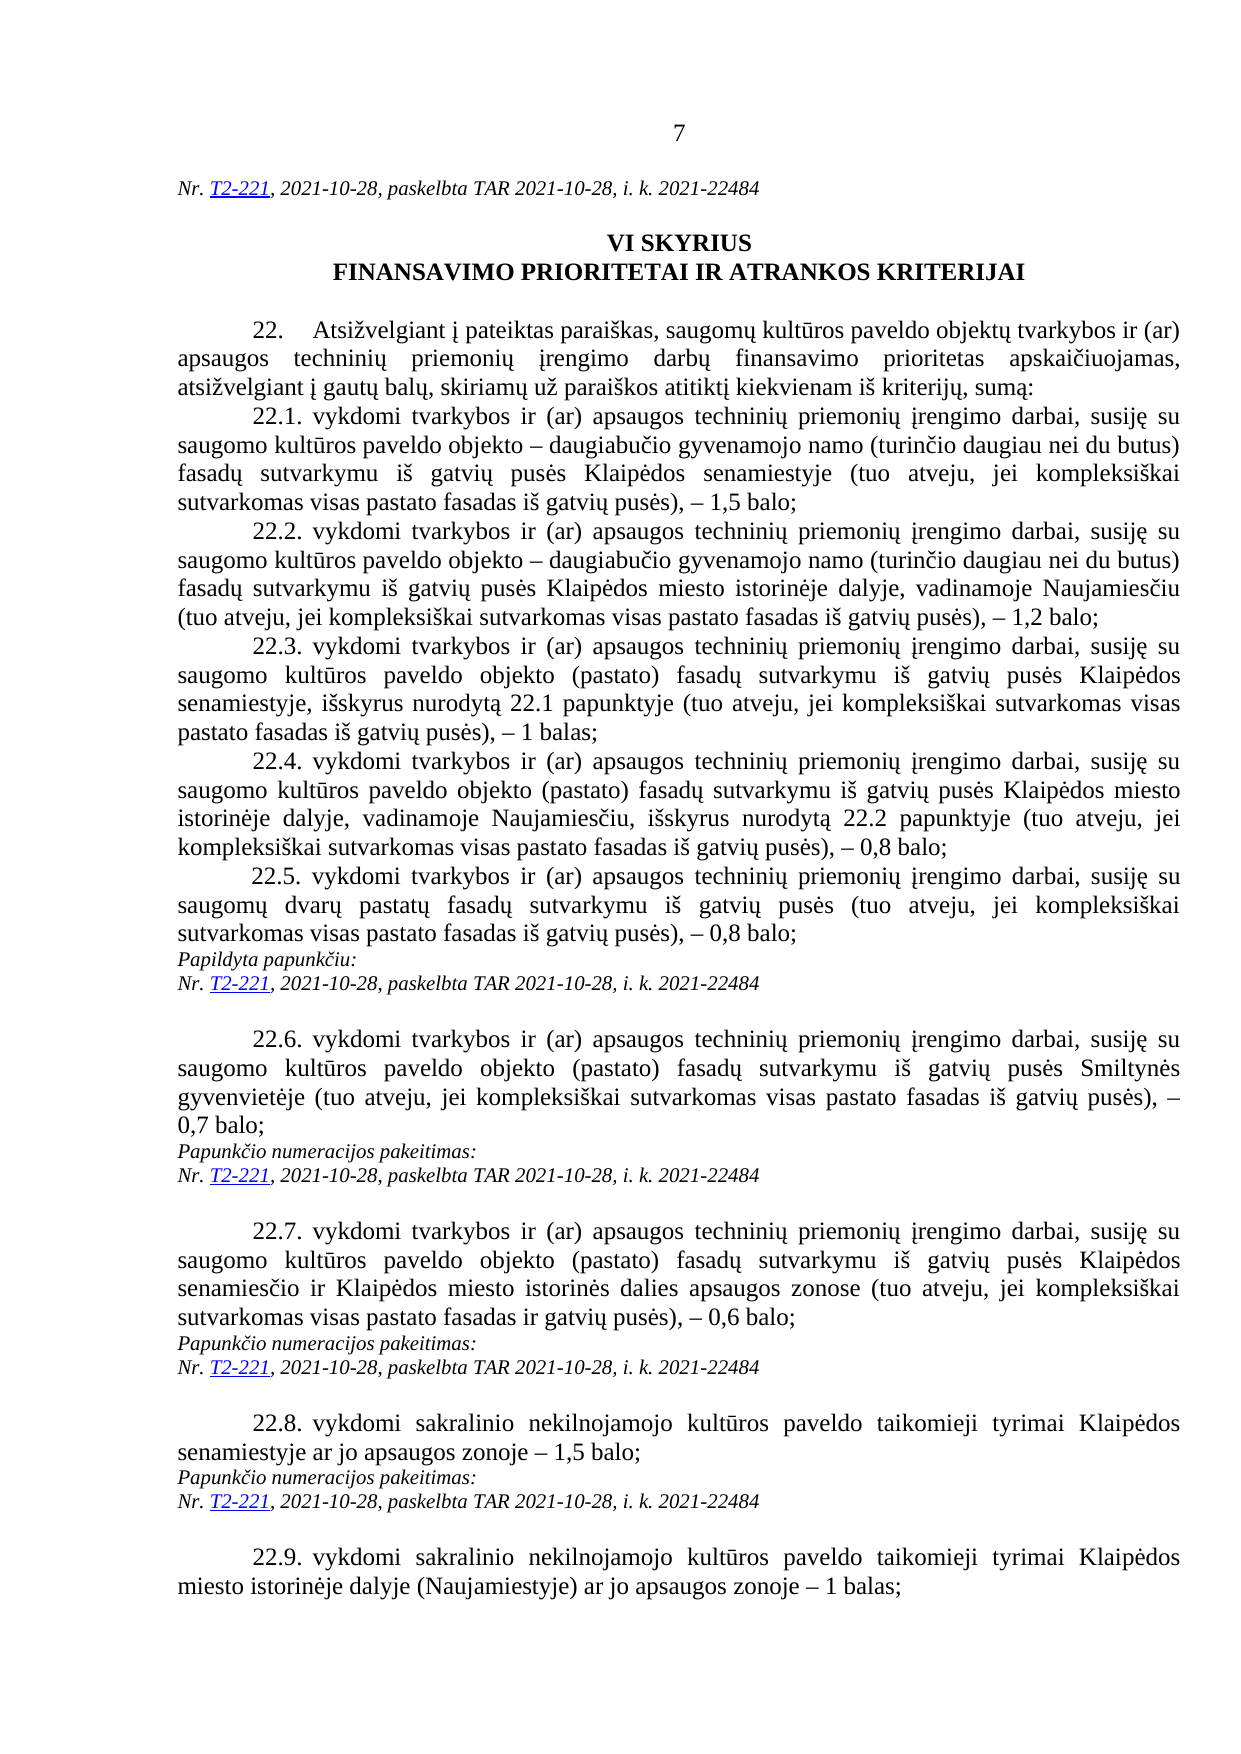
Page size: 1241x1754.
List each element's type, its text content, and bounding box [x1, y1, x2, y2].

text 22.5. vykdomi tvarkybos ir (ar) apsaugos techninių priemonių įrengimo darbai, susiję su saugomų dvarų pastatų fasadų sutvarkymu iš gatvių pusės (tuo atveju, jei kompleksiškai sutvarkomas visas pastato fasadas iš gatvių pusės), – 0,8 balo; [177, 861, 1181, 947]
text Papunkčio numeracijos pakeitimas: [177, 1139, 1181, 1163]
text Nr. T2-221, 2021-10-28, paskelbta TAR 2021-10-28, i. k. 2021-22484 [177, 1355, 1181, 1379]
text 22.9. vykdomi sakralinio nekilnojamojo kultūros paveldo taikomieji tyrimai Klaipėdos miesto istorinėje dalyje (Naujamiestyje) ar jo apsaugos zonoje – 1 balas; [177, 1542, 1181, 1600]
text 22.4. vykdomi tvarkybos ir (ar) apsaugos techninių priemonių įrengimo darbai, susiję su saugomo kultūros paveldo objekto (pastato) fasadų sutvarkymu iš gatvių pusės Klaipėdos miesto istorinėje dalyje, vadinamoje Naujamiesčiu, išskyrus nurodytą 22.2 papunktyje (tuo atveju, jei kompleksiškai sutvarkomas visas pastato fasadas iš gatvių pusės), – 0,8 balo; [177, 746, 1181, 861]
text FINANSAVIMO PRIORITETAI IR ATRANKOS KRITERIJAI [177, 257, 1181, 286]
text Papildyta papunkčiu: [177, 947, 1181, 971]
text 22.1. vykdomi tvarkybos ir (ar) apsaugos techninių priemonių įrengimo darbai, susiję su saugomo kultūros paveldo objekto – daugiabučio gyvenamojo namo (turinčio daugiau nei du butus) fasadų sutvarkymu iš gatvių pusės Klaipėdos senamiestyje (tuo atveju, jei kompleksiškai sutvarkomas visas pastato fasadas iš gatvių pusės), – 1,5 balo; [177, 401, 1181, 516]
text Nr. T2-221, 2021-10-28, paskelbta TAR 2021-10-28, i. k. 2021-22484 [177, 971, 1181, 995]
text Papunkčio numeracijos pakeitimas: [177, 1331, 1181, 1355]
text 22.3. vykdomi tvarkybos ir (ar) apsaugos techninių priemonių įrengimo darbai, susiję su saugomo kultūros paveldo objekto (pastato) fasadų sutvarkymu iš gatvių pusės Klaipėdos senamiestyje, išskyrus nurodytą 22.1 papunktyje (tuo atveju, jei kompleksiškai sutvarkomas visas pastato fasadas iš gatvių pusės), – 1 balas; [177, 631, 1181, 746]
text VI SKYRIUS [177, 228, 1181, 257]
text 22.6. vykdomi tvarkybos ir (ar) apsaugos techninių priemonių įrengimo darbai, susiję su saugomo kultūros paveldo objekto (pastato) fasadų sutvarkymu iš gatvių pusės Smiltynės gyvenvietėje (tuo atveju, jei kompleksiškai sutvarkomas visas pastato fasadas iš gatvių pusės), – 0,7 balo; [177, 1024, 1181, 1139]
text Papunkčio numeracijos pakeitimas: [177, 1465, 1181, 1489]
text 22.2. vykdomi tvarkybos ir (ar) apsaugos techninių priemonių įrengimo darbai, susiję su saugomo kultūros paveldo objekto – daugiabučio gyvenamojo namo (turinčio daugiau nei du butus) fasadų sutvarkymu iš gatvių pusės Klaipėdos miesto istorinėje dalyje, vadinamoje Naujamiesčiu (tuo atveju, jei kompleksiškai sutvarkomas visas pastato fasadas iš gatvių pusės), – 1,2 balo; [177, 516, 1181, 631]
text Nr. T2-221, 2021-10-28, paskelbta TAR 2021-10-28, i. k. 2021-22484 [177, 1163, 1181, 1187]
text Nr. T2-221, 2021-10-28, paskelbta TAR 2021-10-28, i. k. 2021-22484 [177, 176, 1181, 200]
text Nr. T2-221, 2021-10-28, paskelbta TAR 2021-10-28, i. k. 2021-22484 [177, 1489, 1181, 1513]
text 22.8. vykdomi sakralinio nekilnojamojo kultūros paveldo taikomieji tyrimai Klaipėdos senamiestyje ar jo apsaugos zonoje – 1,5 balo; [177, 1408, 1181, 1465]
text 22. Atsižvelgiant į pateiktas paraiškas, saugomų kultūros paveldo objektų tvarkybos ir (ar) apsaugos techninių priemonių įrengimo darbų finansavimo prioritetas apskaičiuojamas, atsižvelgiant į gautų balų, skiriamų už paraiškos atitiktį kiekvienam iš kriterijų, sumą: [177, 315, 1181, 401]
text 22.7. vykdomi tvarkybos ir (ar) apsaugos techninių priemonių įrengimo darbai, susiję su saugomo kultūros paveldo objekto (pastato) fasadų sutvarkymu iš gatvių pusės Klaipėdos senamiesčio ir Klaipėdos miesto istorinės dalies apsaugos zonose (tuo atveju, jei kompleksiškai sutvarkomas visas pastato fasadas ir gatvių pusės), – 0,6 balo; [177, 1216, 1181, 1331]
